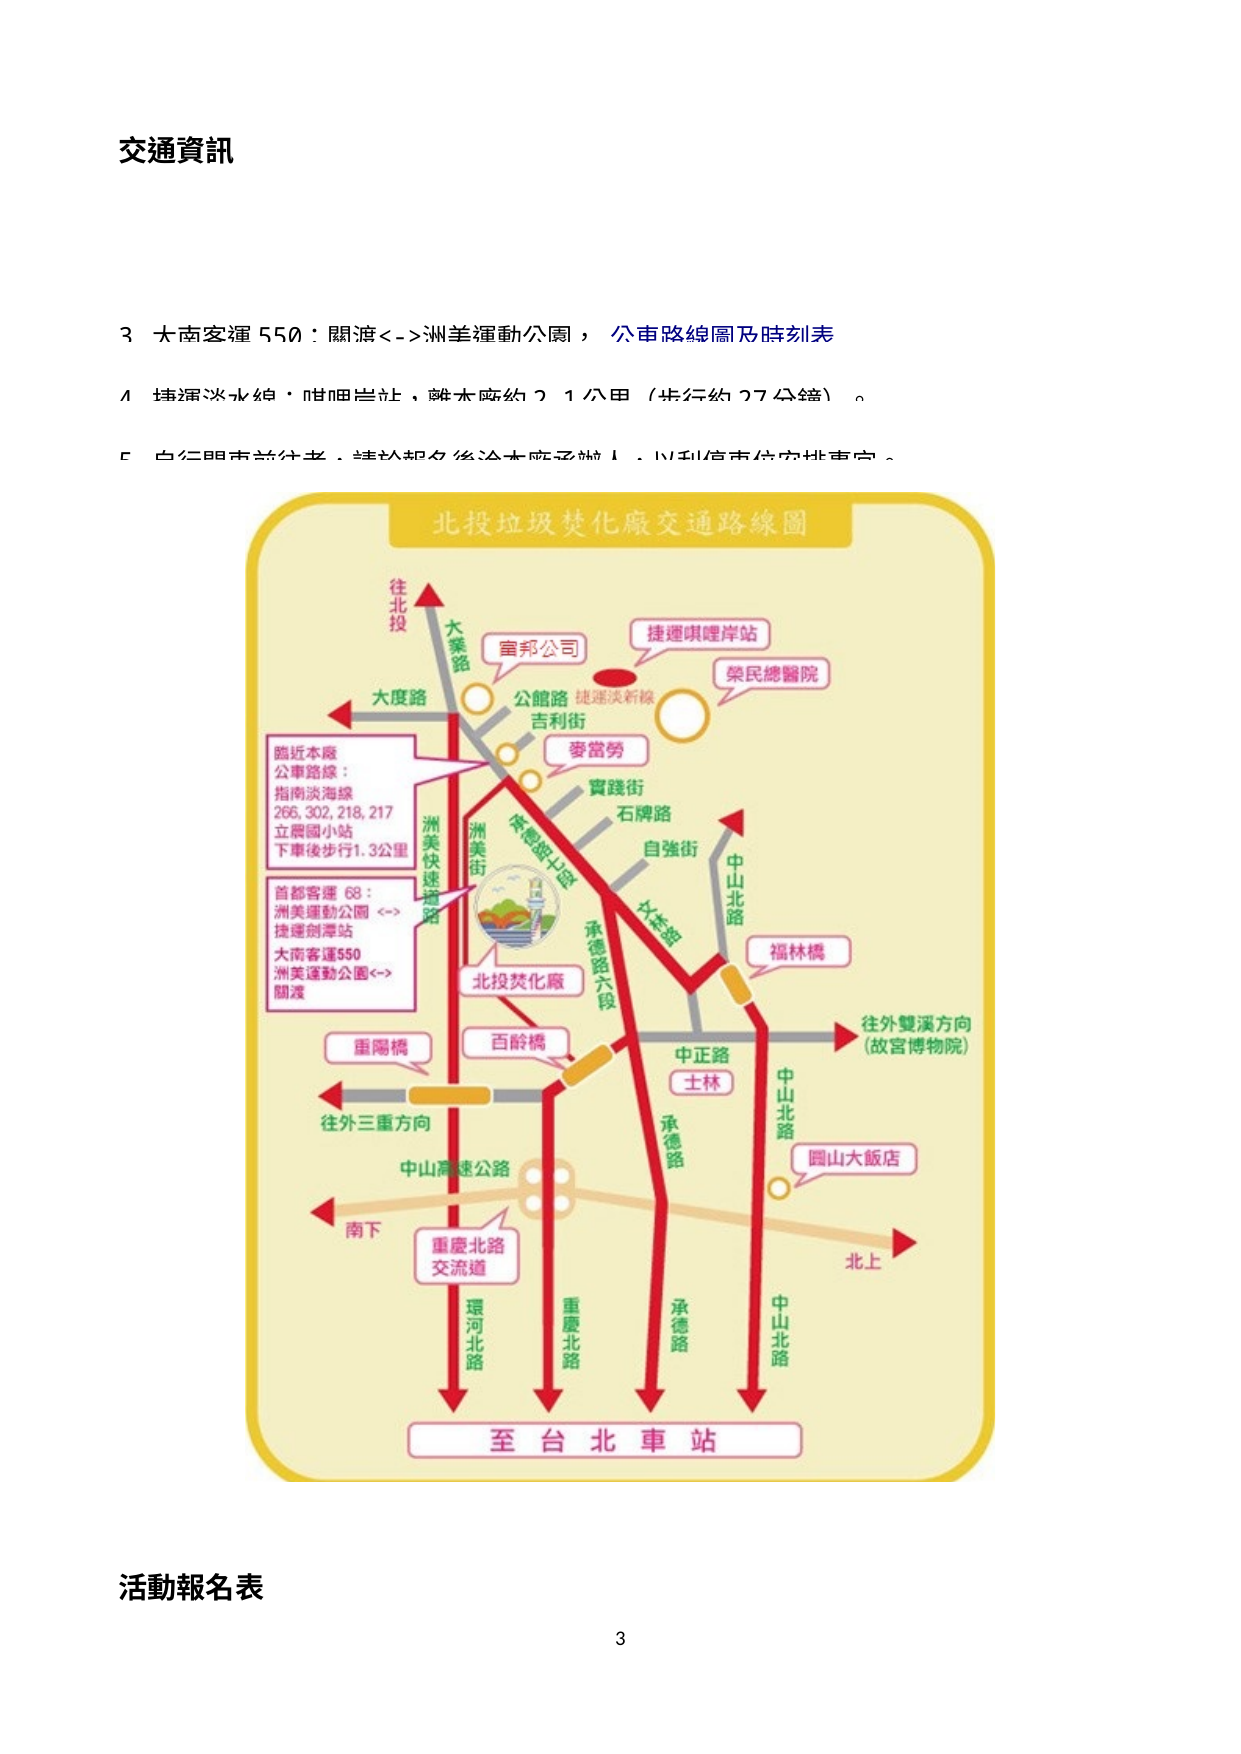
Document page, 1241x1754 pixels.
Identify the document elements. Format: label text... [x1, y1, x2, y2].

table_cell 5. [114, 406, 148, 465]
table_cell 首都客運68：捷運劍潭站<->洲美運動公園， 公車路線圖及時刻表 [148, 229, 1127, 287]
table_header 1. [114, 169, 148, 228]
text 活動報名表 [118, 1544, 1122, 1607]
table_cell 捷運淡水線：唭哩岸站，離本廠約2.1公里（步行約27分鐘）。 [148, 347, 1127, 406]
text 交通資訊 [118, 107, 1122, 169]
table_cell 自行開車前往者，請於報名後洽本廠承辦人，以利停車位安排事宜。 [148, 406, 1127, 465]
table_cell 3. [114, 288, 148, 347]
table_cell 4. [114, 347, 148, 406]
table_header 指南淡海線、266、302、218、217，立農國小站下車後步行約1.8公里（步行約22分鐘） [148, 169, 1127, 228]
table_cell 大南客運550：關渡<->洲美運動公園， 公車路線圖及時刻表 [148, 288, 1127, 347]
table_cell 2. [114, 229, 148, 287]
